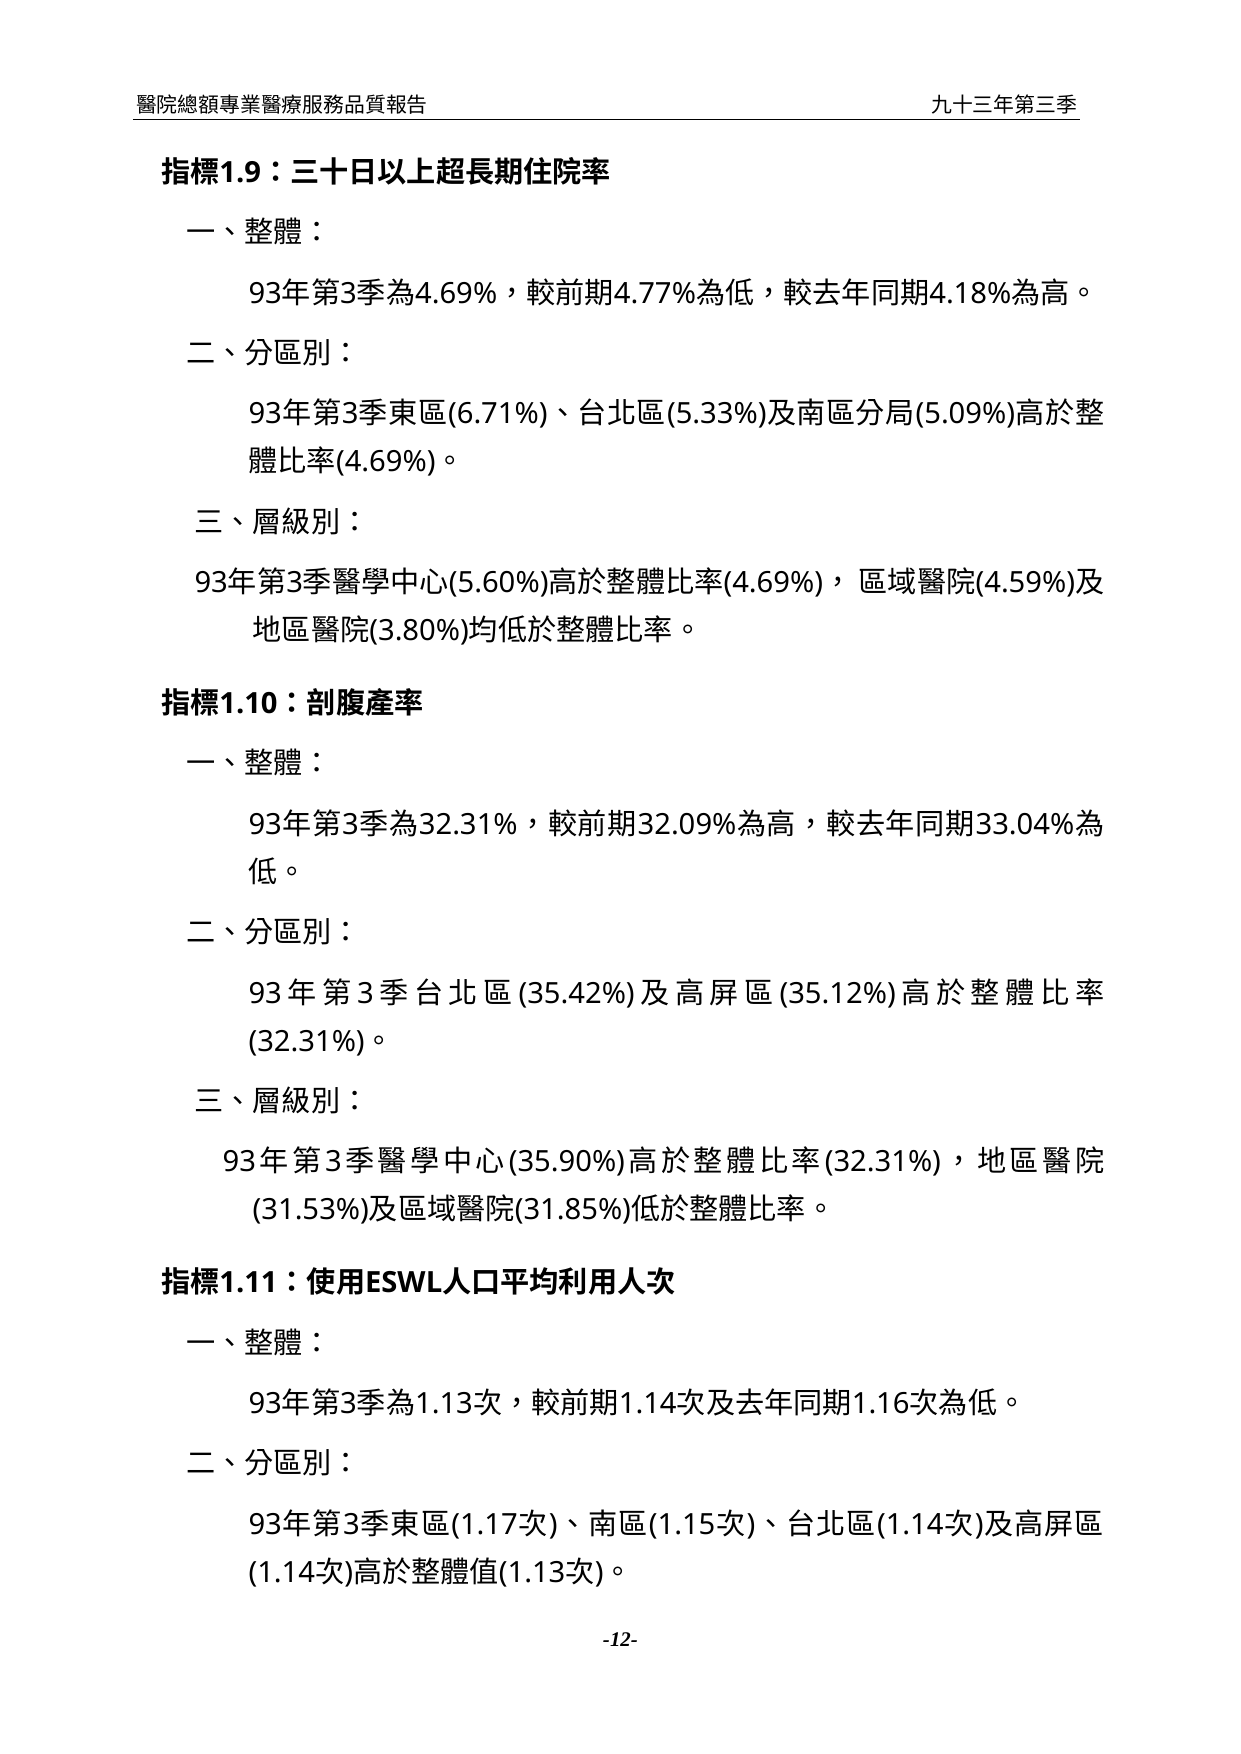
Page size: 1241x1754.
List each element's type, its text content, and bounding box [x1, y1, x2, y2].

text 指標1.11：使用ESWL人口平均利用人次 [161, 1254, 1104, 1302]
text 指標1.9：三十日以上超長期住院率 [161, 144, 1104, 192]
text 一、整體： [186, 204, 1104, 252]
text 93年第3季為4.69%，較前期4.77%為低，較去年同期4.18%為高。 [248, 265, 1104, 313]
text 一、整體： [186, 1315, 1104, 1363]
text 二、分區別： [186, 325, 1104, 373]
text 93年第3季為1.13次，較前期1.14次及去年同期1.16次為低。 [248, 1375, 1104, 1423]
text 指標1.10：剖腹產率 [161, 675, 1104, 723]
text 93年第3季東區(1.17次)、南區(1.15次)、台北區(1.14次)及高屏區(1.14次)高於整體值(1.13次)。 [248, 1496, 1104, 1592]
text 二、分區別： [186, 1436, 1104, 1483]
text 93年第3季為32.31%，較前期32.09%為高，較去年同期33.04%為低。 [248, 796, 1104, 892]
text 93年第3季東區(6.71%)、台北區(5.33%)及南區分局(5.09%)高於整體比率(4.69%)。 [248, 386, 1104, 481]
text 93年第3季醫學中心(35.90%)高於整體比率(32.31%)，地區醫院(31.53%)及區域醫院(31.85%)低於整體比率。 [136, 1133, 1104, 1229]
text 三、層級別： [136, 494, 1104, 542]
text 一、整體： [186, 736, 1104, 783]
text 93年第3季台北區(35.42%)及高屏區(35.12%)高於整體比率(32.31%)。 [248, 965, 1104, 1061]
text 三、層級別： [136, 1073, 1104, 1121]
text 93年第3季醫學中心(5.60%)高於整體比率(4.69%)， 區域醫院(4.59%)及地區醫院(3.80%)均低於整體比率。 [136, 554, 1104, 650]
text 二、分區別： [186, 904, 1104, 952]
